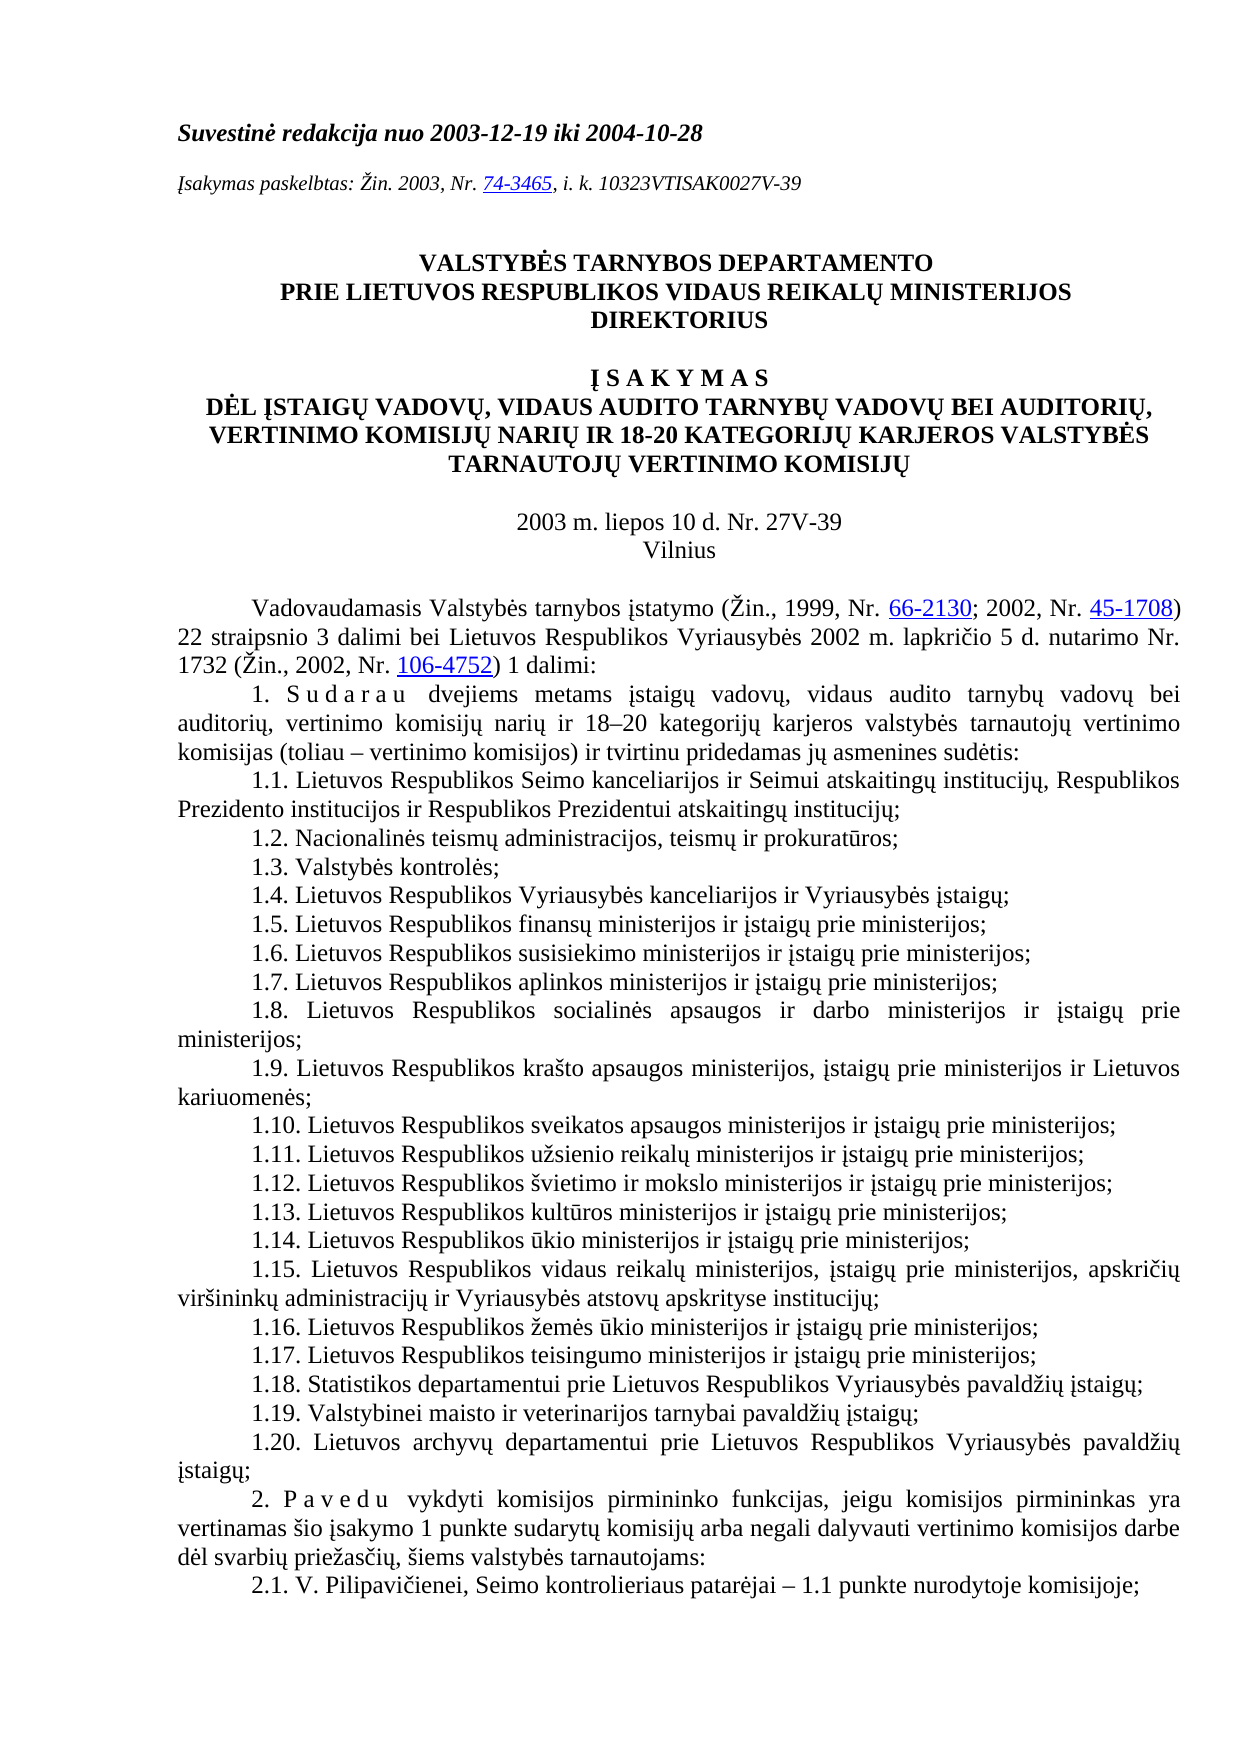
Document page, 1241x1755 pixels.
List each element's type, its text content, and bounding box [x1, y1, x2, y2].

text 1.1. Lietuvos Respublikos Seimo kanceliarijos ir Seimui atskaitingų institucijų, Respublikos Prezidento institucijos ir Respublikos Prezidentui atskaitingų institucijų; [177, 765, 1181, 823]
text 1.11. Lietuvos Respublikos užsienio reikalų ministerijos ir įstaigų prie ministerijos; [177, 1139, 1181, 1168]
text Vadovaudamasis Valstybės tarnybos įstatymo (Žin., 1999, Nr. 66-2130; 2002, Nr. 45-1708) 22 straipsnio 3 dalimi bei Lietuvos Respublikos Vyriausybės 2002 m. lapkričio 5 d. nutarimo Nr. 1732 (Žin., 2002, Nr. 106-4752) 1 dalimi: [177, 593, 1181, 679]
text VALSTYBĖS TARNYBOS DEPARTAMENTO [177, 248, 1181, 277]
text 1.16. Lietuvos Respublikos žemės ūkio ministerijos ir įstaigų prie ministerijos; [177, 1312, 1181, 1340]
text Įsakymas paskelbtas: Žin. 2003, Nr. 74-3465, i. k. 10323VTISAK0027V-39 [177, 171, 1181, 195]
text 2.1. V. Pilipavičienei, Seimo kontrolieriaus patarėjai – 1.1 punkte nurodytoje komisijoje; [177, 1570, 1181, 1599]
text 1.12. Lietuvos Respublikos švietimo ir mokslo ministerijos ir įstaigų prie ministerijos; [177, 1168, 1181, 1197]
text Vilnius [177, 535, 1181, 564]
text Į S A K Y M A S [177, 363, 1181, 392]
text 1.3. Valstybės kontrolės; [177, 852, 1181, 880]
text DIREKTORIUS [177, 305, 1181, 334]
text 2. Pavedu vykdyti komisijos pirmininko funkcijas, jeigu komisijos pirmininkas yra vertinamas šio įsakymo 1 punkte sudarytų komisijų arba negali dalyvauti vertinimo komisijos darbe dėl svarbių priežasčių, šiems valstybės tarnautojams: [177, 1484, 1181, 1570]
text PRIE LIETUVOS RESPUBLIKOS VIDAUS REIKALŲ MINISTERIJOS [177, 277, 1181, 305]
text 1.20. Lietuvos archyvų departamentui prie Lietuvos Respublikos Vyriausybės pavaldžių įstaigų; [177, 1427, 1181, 1484]
text 1.14. Lietuvos Respublikos ūkio ministerijos ir įstaigų prie ministerijos; [177, 1225, 1181, 1254]
text 1.8. Lietuvos Respublikos socialinės apsaugos ir darbo ministerijos ir įstaigų prie ministerijos; [177, 995, 1181, 1053]
text 1.19. Valstybinei maisto ir veterinarijos tarnybai pavaldžių įstaigų; [177, 1398, 1181, 1427]
text 1.5. Lietuvos Respublikos finansų ministerijos ir įstaigų prie ministerijos; [177, 909, 1181, 938]
text 1.17. Lietuvos Respublikos teisingumo ministerijos ir įstaigų prie ministerijos; [177, 1340, 1181, 1369]
text 1.13. Lietuvos Respublikos kultūros ministerijos ir įstaigų prie ministerijos; [177, 1197, 1181, 1225]
text 1. Sudarau dvejiems metams įstaigų vadovų, vidaus audito tarnybų vadovų bei auditorių, vertinimo komisijų narių ir 18–20 kategorijų karjeros valstybės tarnautojų vertinimo komisijas (toliau – vertinimo komisijos) ir tvirtinu pridedamas jų asmenines sudėtis: [177, 679, 1181, 765]
text 1.2. Nacionalinės teismų administracijos, teismų ir prokuratūros; [177, 823, 1181, 852]
text 1.15. Lietuvos Respublikos vidaus reikalų ministerijos, įstaigų prie ministerijos, apskričių viršininkų administracijų ir Vyriausybės atstovų apskrityse institucijų; [177, 1254, 1181, 1312]
text 1.6. Lietuvos Respublikos susisiekimo ministerijos ir įstaigų prie ministerijos; [177, 938, 1181, 967]
text 1.18. Statistikos departamentui prie Lietuvos Respublikos Vyriausybės pavaldžių įstaigų; [177, 1369, 1181, 1398]
text 1.10. Lietuvos Respublikos sveikatos apsaugos ministerijos ir įstaigų prie ministerijos; [177, 1110, 1181, 1139]
text 2003 m. liepos 10 d. Nr. 27V-39 [177, 507, 1181, 535]
text Suvestinė redakcija nuo 2003-12-19 iki 2004-10-28 [177, 118, 1181, 147]
text 1.7. Lietuvos Respublikos aplinkos ministerijos ir įstaigų prie ministerijos; [177, 967, 1181, 995]
text 1.4. Lietuvos Respublikos Vyriausybės kanceliarijos ir Vyriausybės įstaigų; [177, 880, 1181, 909]
text 1.9. Lietuvos Respublikos krašto apsaugos ministerijos, įstaigų prie ministerijos ir Lietuvos kariuomenės; [177, 1053, 1181, 1110]
text DĖL ĮSTAIGŲ VADOVŲ, VIDAUS AUDITO TARNYBŲ VADOVŲ BEI AUDITORIŲ, VERTINIMO KOMISIJŲ NARIŲ IR 18-20 KATEGORIJŲ KARJEROS VALSTYBĖS TARNAUTOJŲ VERTINIMO KOMISIJŲ [177, 392, 1181, 478]
